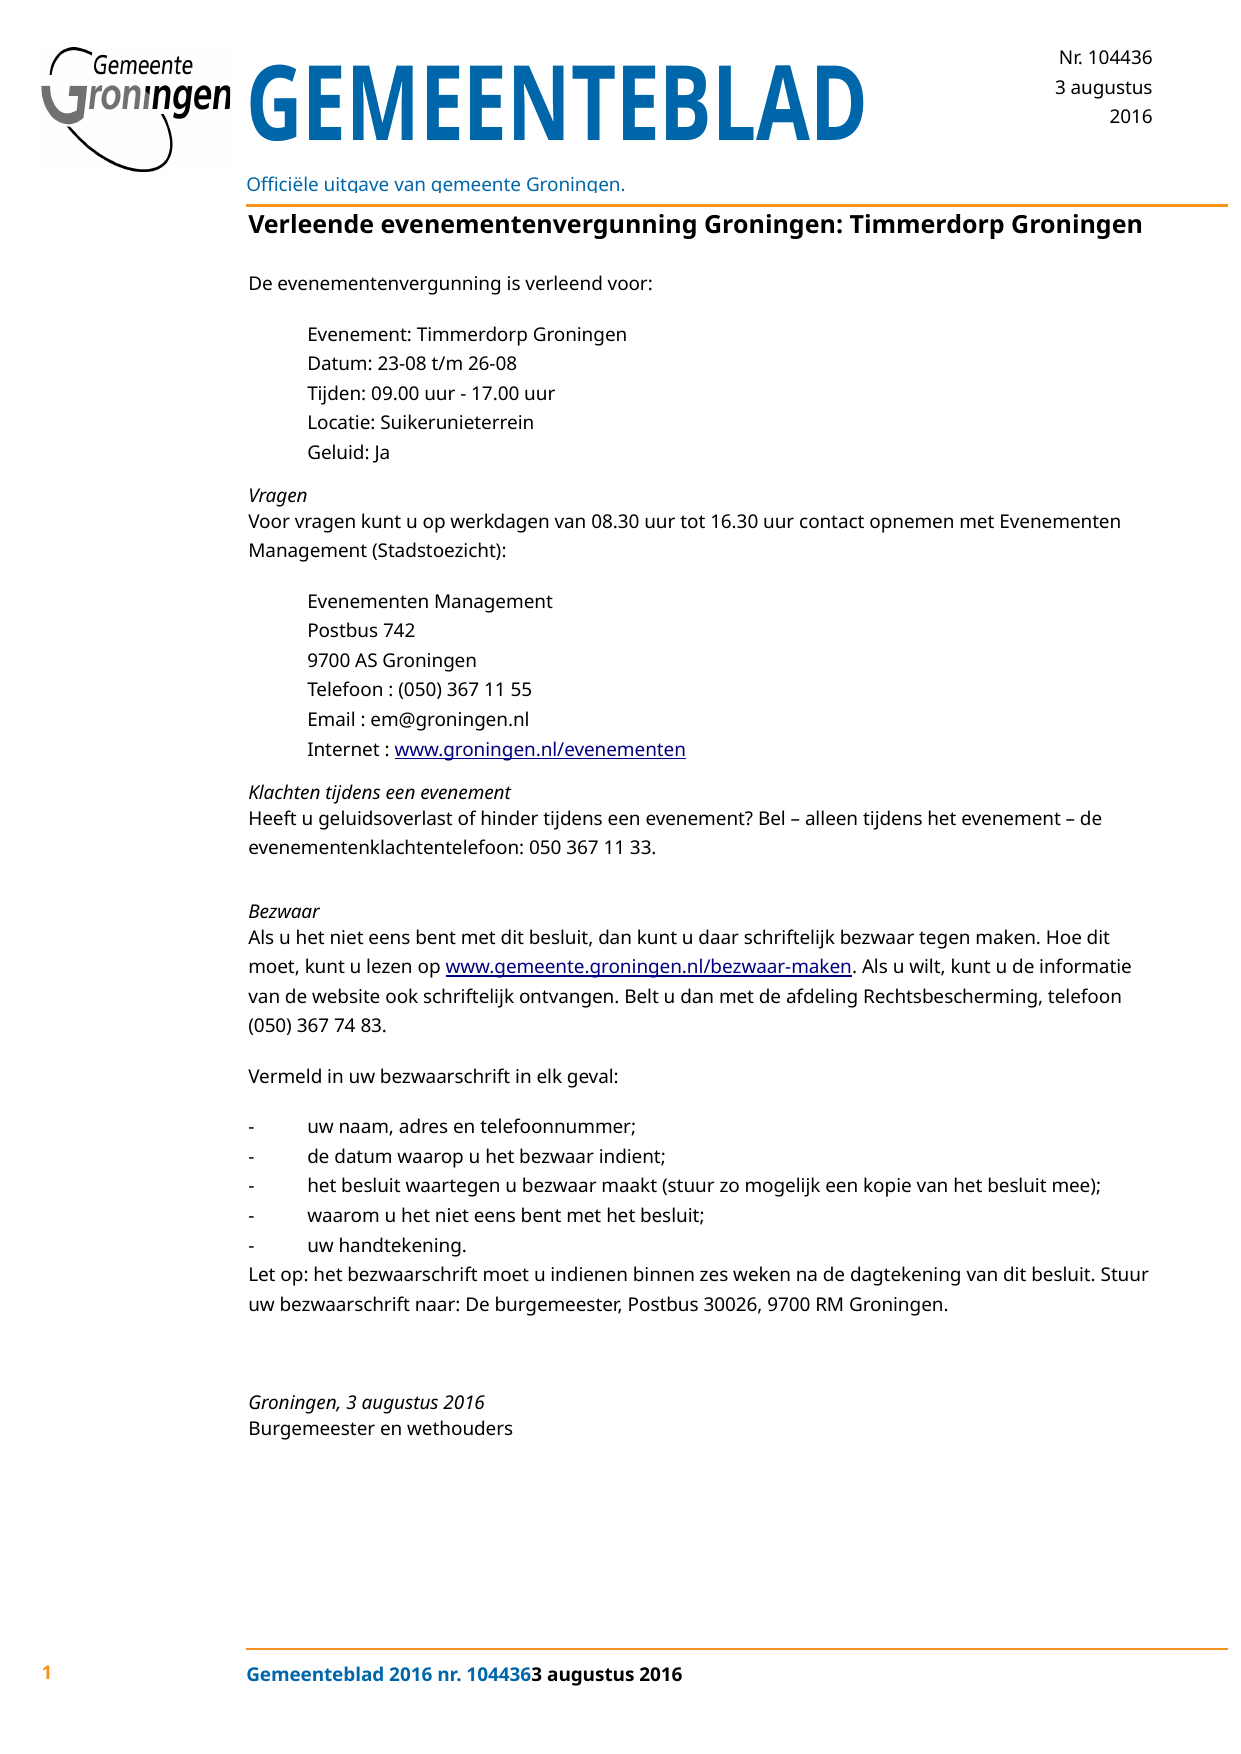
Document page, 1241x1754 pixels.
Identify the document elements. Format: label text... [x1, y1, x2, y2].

list Tijden: 09.00 uur - 17.00 uur [248, 380, 1152, 406]
list Internet : www.groningen.nl/evenementen [248, 736, 1152, 762]
list Evenement: Timmerdorp Groningen [248, 321, 1152, 346]
text Vragen [248, 482, 1152, 508]
text Groningen, 3 augustus 2016 [248, 1389, 1152, 1415]
text Klachten tijdens een evenement [248, 779, 1152, 805]
list Postbus 742 [248, 617, 1152, 643]
list uw naam, adres en telefoonnummer; [248, 1113, 1152, 1139]
list Locatie: Suikerunieterrein [248, 409, 1152, 435]
text Vermeld in uw bezwaarschrift in elk geval: [248, 1063, 1152, 1089]
list het besluit waartegen u bezwaar maakt (stuur zo mogelijk een kopie van het besluit mee); [248, 1173, 1152, 1198]
list de datum waarop u het bezwaar indient; [248, 1143, 1152, 1169]
text Voor vragen kunt u op werkdagen van 08.30 uur tot 16.30 uur contact opnemen met Evenementen Management (Stadstoezicht): [248, 508, 1152, 563]
list Evenementen Management [248, 588, 1152, 614]
list waarom u het niet eens bent met het besluit; [248, 1202, 1152, 1228]
text Let op: het bezwaarschrift moet u indienen binnen zes weken na de dagtekening van dit besluit. Stuur uw bezwaarschrift naar: De burgemeester, Postbus 30026, 9700 RM Groningen. [248, 1261, 1152, 1317]
list Telefoon : (050) 367 11 55 [248, 677, 1152, 702]
picture [41, 47, 231, 172]
text Bezwaar [248, 898, 1152, 924]
list Datum: 23-08 t/m 26-08 [248, 350, 1152, 376]
text Als u het niet eens bent met dit besluit, dan kunt u daar schriftelijk bezwaar tegen maken. Hoe dit moet, kunt u lezen op www.gemeente.groningen.nl/bezwaar-maken. Als u wilt, kunt u de informatie van de website ook schriftelijk ontvangen. Belt u dan met de afdeling Rechtsbescherming, telefoon (050) 367 74 83. [248, 924, 1152, 1038]
text Burgemeester en wethouders [248, 1415, 1152, 1441]
list Geluid: Ja [248, 439, 1152, 465]
text De evenementenvergunning is verleend voor: [248, 270, 1152, 296]
list Email : em@groningen.nl [248, 706, 1152, 732]
list 9700 AS Groningen [248, 647, 1152, 673]
text Verleende evenementenvergunning Groningen: Timmerdorp Groningen [248, 207, 1152, 241]
text Heeft u geluidsoverlast of hinder tijdens een evenement? Bel – alleen tijdens het evenement – de evenementenklachtentelefoon: 050 367 11 33. [248, 805, 1152, 860]
list uw handtekening. [248, 1232, 1152, 1258]
